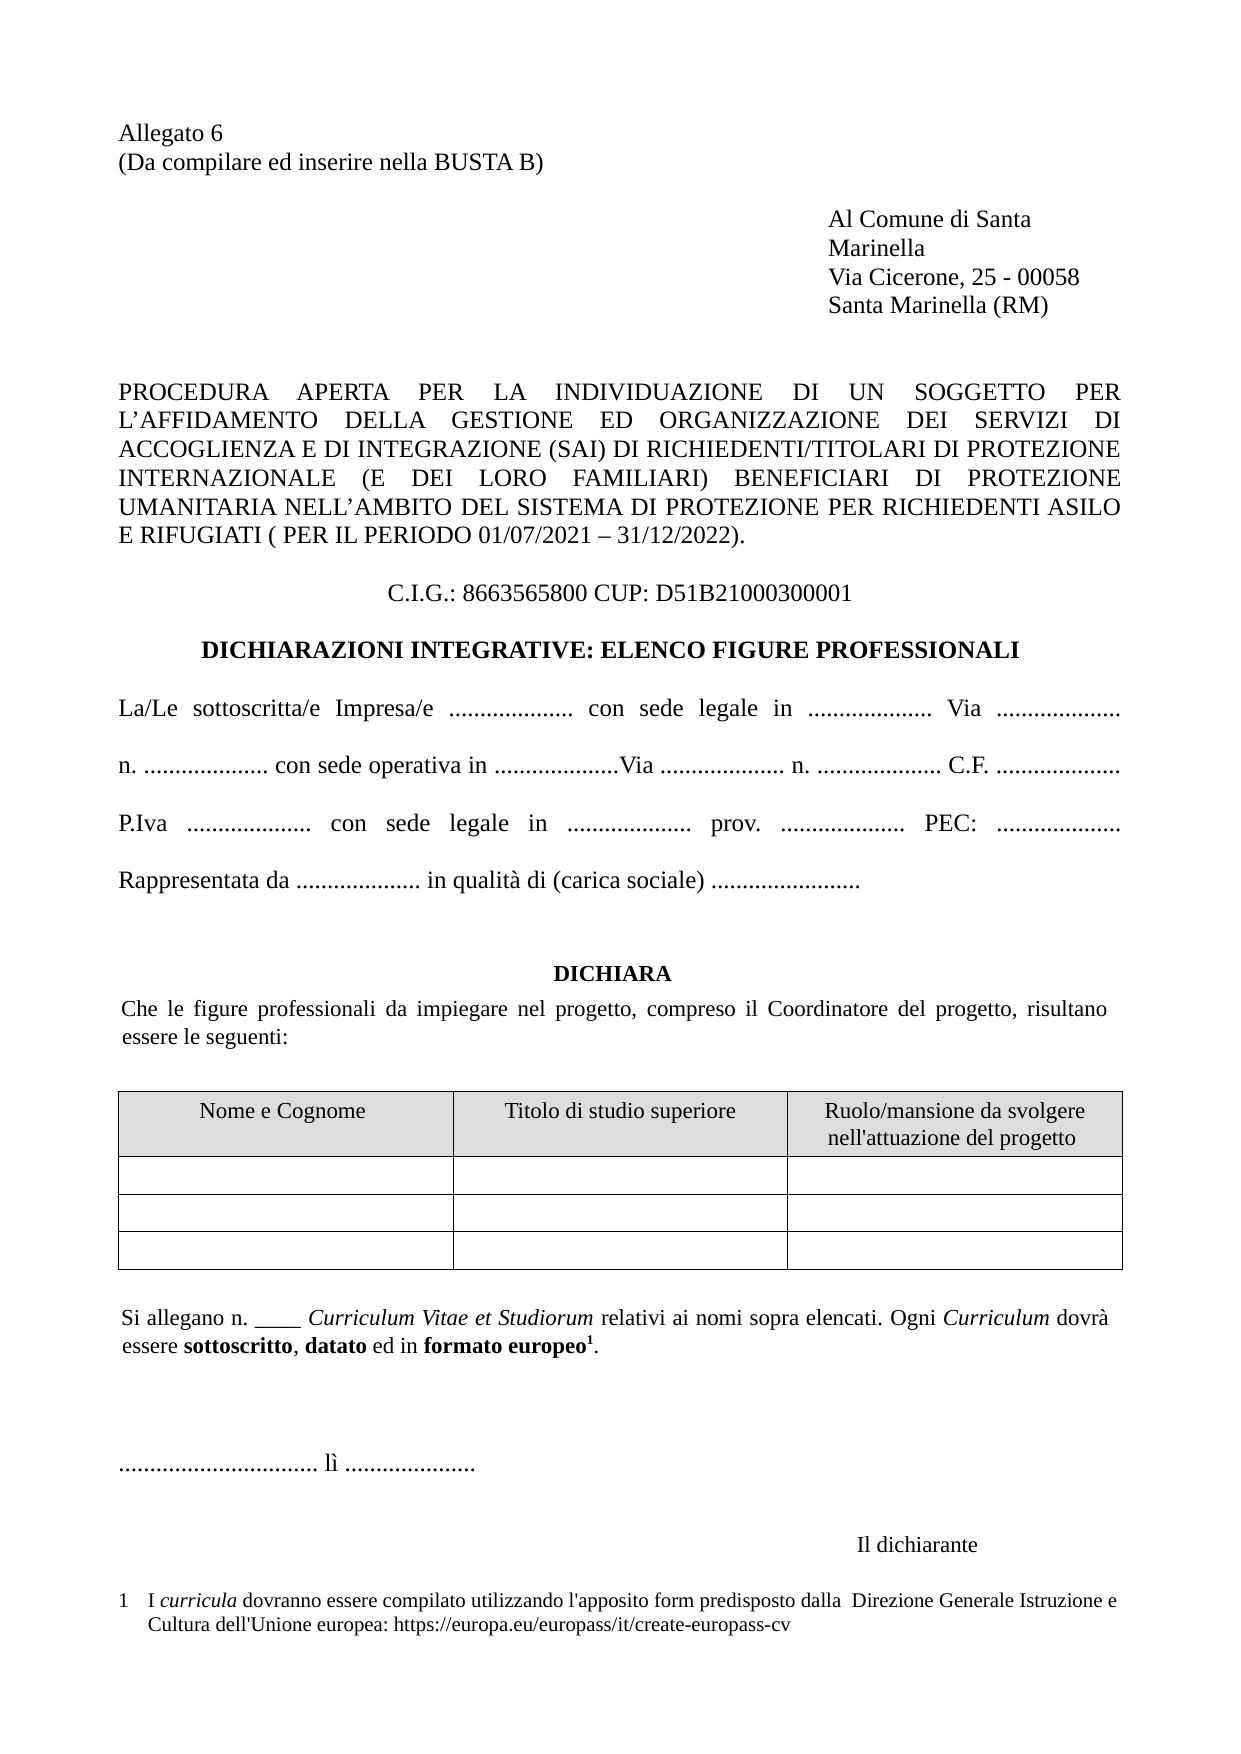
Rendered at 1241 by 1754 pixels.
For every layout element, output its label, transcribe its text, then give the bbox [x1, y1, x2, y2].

table_cell [119, 1157, 453, 1193]
text DICHIARAZIONI INTEGRATIVE: ELENCO FIGURE PROFESSIONALI [118, 636, 1122, 664]
text Via Cicerone, 25 - 00058 Santa Marinella (RM) [828, 262, 1122, 319]
text Il dichiarante [118, 1531, 1122, 1557]
text ................................ lì ..................... [118, 1448, 1122, 1477]
text Si allegano n. ____ Curriculum Vitae et Studiorum relativi ai nomi sopra elencati. Ogni Curriculum dovrà essere sottoscritto, datato ed in formato europeo. [121, 1304, 1109, 1358]
table_header Nome e Cognome [119, 1092, 453, 1156]
text Che le figure professionali da impiegare nel progetto, compreso il Coordinatore del progetto, risultano essere le seguenti: [121, 994, 1109, 1049]
text DICHIARA [121, 960, 1109, 987]
table_cell [119, 1232, 453, 1269]
table_cell [788, 1195, 1122, 1231]
text PROCEDURA APERTA PER LA INDIVIDUAZIONE DI UN SOGGETTO PER L’AFFIDAMENTO DELLA GESTIONE ED ORGANIZZAZIONE DEI SERVIZI DI ACCOGLIENZA E DI INTEGRAZIONE (SAI) DI RICHIEDENTI/TITOLARI DI PROTEZIONE INTERNAZIONALE (E DEI LORO FAMILIARI) BENEFICIARI DI PROTEZIONE UMANITARIA NELL’AMBITO DEL SISTEMA DI PROTEZIONE PER RICHIEDENTI ASILO E RIFUGIATI ( PER IL PERIODO 01/07/2021 – 31/12/2022). [118, 377, 1122, 549]
table_cell [119, 1195, 453, 1231]
text Allegato 6 [118, 118, 1122, 147]
table_cell [454, 1157, 787, 1193]
text La/Le sottoscritta/e Impresa/e .................... con sede legale in .................... Via .................... n. .................... con sede operativa in ....................Via .................... n. .................... C.F. .................... P.Iva .................... con sede legale in .................... prov. .................... PEC: .................... Rappresentata da .................... in qualità di (carica sociale) ........................ [118, 693, 1122, 894]
text I curricula dovranno essere compilato utilizzando l'apposito form predisposto dalla Direzione Generale Istruzione e Cultura dell'Unione europea: https://europa.eu/europass/it/create-europass-cv [118, 1588, 1122, 1636]
table_cell [454, 1232, 787, 1269]
table_header Ruolo/mansione da svolgere nell'attuazione del progetto [788, 1092, 1122, 1156]
text (Da compilare ed inserire nella BUSTA B) [118, 147, 1122, 176]
text Al Comune di Santa Marinella [828, 204, 1122, 262]
table_header Titolo di studio superiore [454, 1092, 787, 1156]
table_cell [454, 1195, 787, 1231]
text C.I.G.: 8663565800 CUP: D51B21000300001 [118, 578, 1122, 607]
table_cell [788, 1232, 1122, 1269]
table_cell [788, 1157, 1122, 1193]
